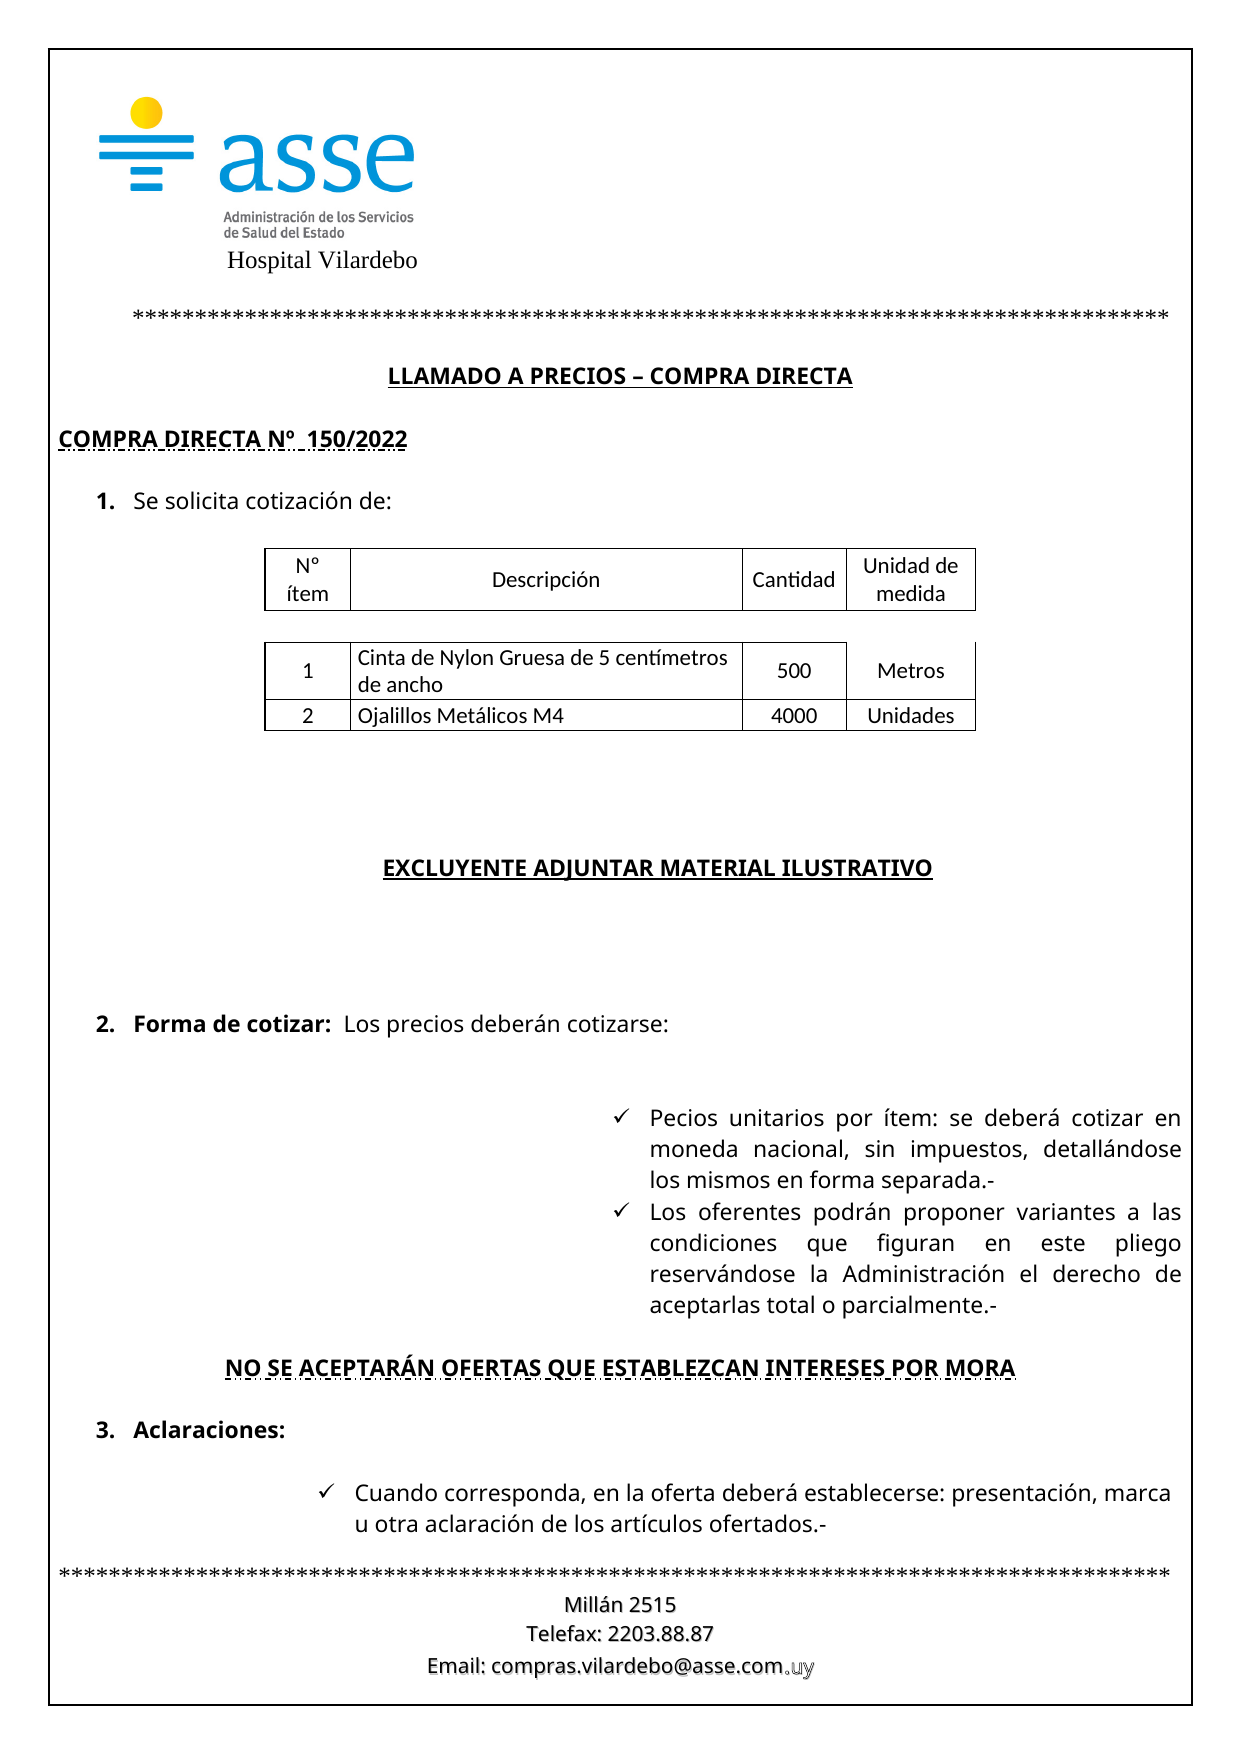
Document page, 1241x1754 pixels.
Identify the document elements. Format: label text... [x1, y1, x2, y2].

table_cell Cinta de Nylon Gruesa de 5 centímetros de ancho [351, 643, 742, 699]
text NO SE ACEPTARÁN OFERTAS QUE ESTABLEZCAN INTERESES POR MORA [58, 1352, 1182, 1383]
table_header Nº ítem [266, 549, 350, 610]
table_cell [265, 611, 350, 642]
table_cell [350, 611, 742, 642]
text LLAMADO A PRECIOS – COMPRA DIRECTA [58, 360, 1182, 392]
list Los oferentes podrán proponer variantes a las condiciones que figuran en este pliego reservándose la Administración el derecho de aceptarlas total o parcialmente.- [612, 1196, 1182, 1321]
text COMPRA DIRECTA Nº 150/2022 [58, 423, 1182, 454]
table_cell [971, 611, 975, 642]
table_cell 1 [266, 643, 350, 699]
list Forma de cotizar: Los precios deberán cotizarse: [96, 1008, 1182, 1039]
table_cell [742, 611, 846, 642]
table_cell 2 [266, 700, 350, 730]
table_cell Unidades [847, 700, 975, 730]
list Aclaraciones: [96, 1414, 1182, 1446]
table_header Descripción [351, 549, 742, 610]
table_header Cantidad [743, 549, 846, 610]
table_cell Metros [847, 642, 975, 699]
table_cell 500 [743, 643, 846, 699]
text EXCLUYENTE ADJUNTAR MATERIAL ILUSTRATIVO [133, 852, 1182, 883]
list Cuando corresponda, en la oferta deberá establecerse: presentación, marca u otra aclaración de los artículos ofertados.- [317, 1477, 1182, 1539]
table_cell 4000 [743, 700, 846, 730]
list Pecios unitarios por ítem: se deberá cotizar en moneda nacional, sin impuestos, detallándose los mismos en forma separada.- [612, 1102, 1182, 1196]
list Se solicita cotización de: [96, 485, 1182, 517]
table_cell [846, 611, 971, 642]
table_cell Ojalillos Metálicos M4 [351, 700, 742, 730]
table_header Unidad de medida [847, 549, 975, 610]
